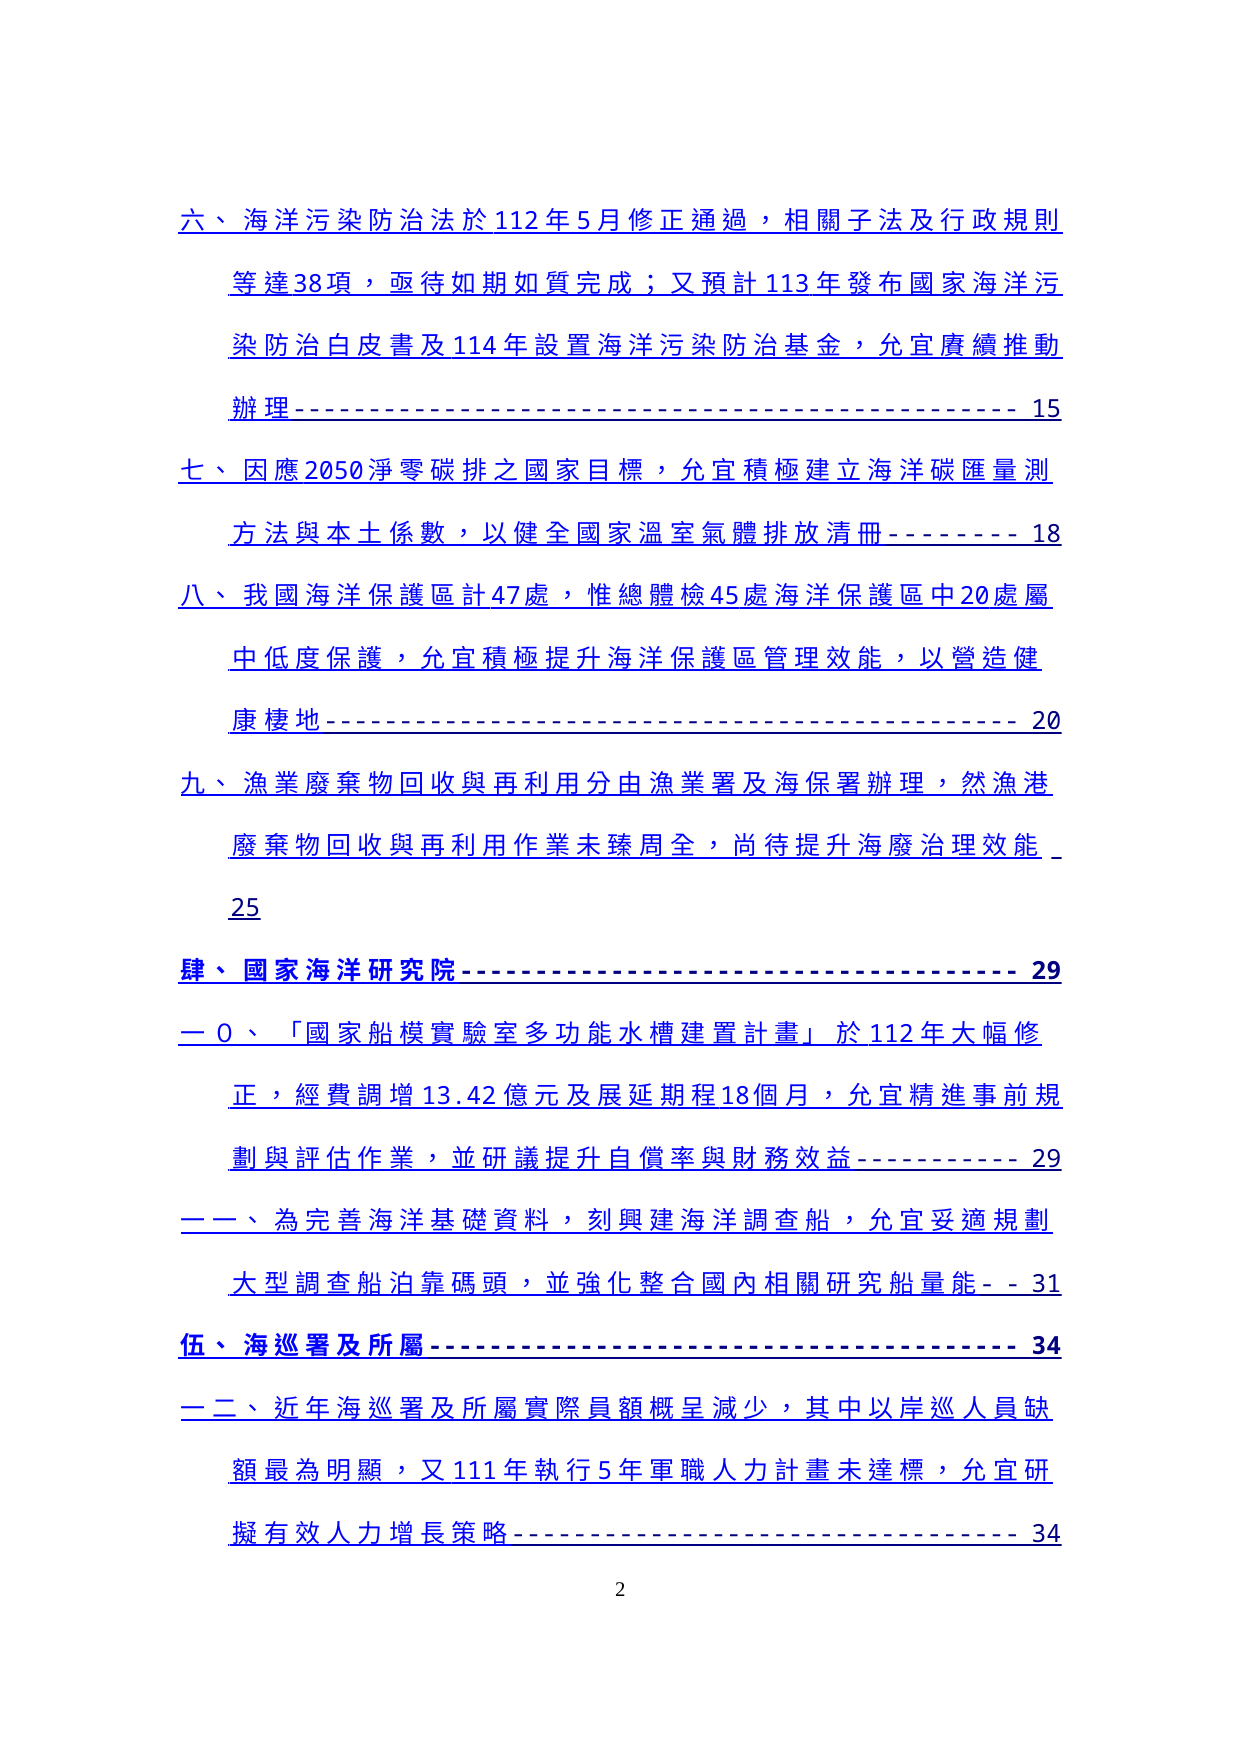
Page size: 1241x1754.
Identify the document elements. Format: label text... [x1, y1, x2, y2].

text 六、海洋污染防治法於112年5月修正通過，相關子法及行政規則 [177, 177, 1063, 232]
text 一一、為完善海洋基礎資料，刻興建海洋調查船，允宜妥適規劃大型調查船泊靠碼頭，並強化整合國內相關研究船量能 31 [177, 1177, 1063, 1302]
text 九、漁業廢棄物回收與再利用分由漁業署及海保署辦理，然漁港廢棄物回收與再利用作業未臻周全，尚待提升海廢治理效能 25 [177, 740, 1063, 927]
text 七、因應2050淨零碳排之國家目標，允宜積極建立海洋碳匯量測方法與本土係數，以健全國家溫室氣體排放清冊 18 [177, 427, 1063, 552]
text 一０、「國家船模實驗室多功能水槽建置計畫」於112年大幅修正，經費調增13.42億元及展延期程18個月，允宜精進事前規劃與評估作業，並研議提升自償率與財務效益 29 [177, 990, 1063, 1177]
text 等達38項，亟待如期如質完成；又預計113年發布國家海洋污染防治白皮書及114年設置海洋污染防治基金，允宜賡續推動辦理 15 [177, 233, 1063, 427]
text 肆、國家海洋研究院 29 [177, 927, 1063, 990]
text 一二、近年海巡署及所屬實際員額概呈減少，其中以岸巡人員缺額最為明顯，又111年執行5年軍職人力計畫未達標，允宜研擬有效人力增長策略 34 [177, 1365, 1063, 1552]
text 八、我國海洋保護區計47處，惟總體檢45處海洋保護區中20處屬中低度保護，允宜積極提升海洋保護區管理效能，以營造健康棲地 20 [177, 552, 1063, 740]
text 伍、海巡署及所屬 34 [177, 1302, 1063, 1365]
